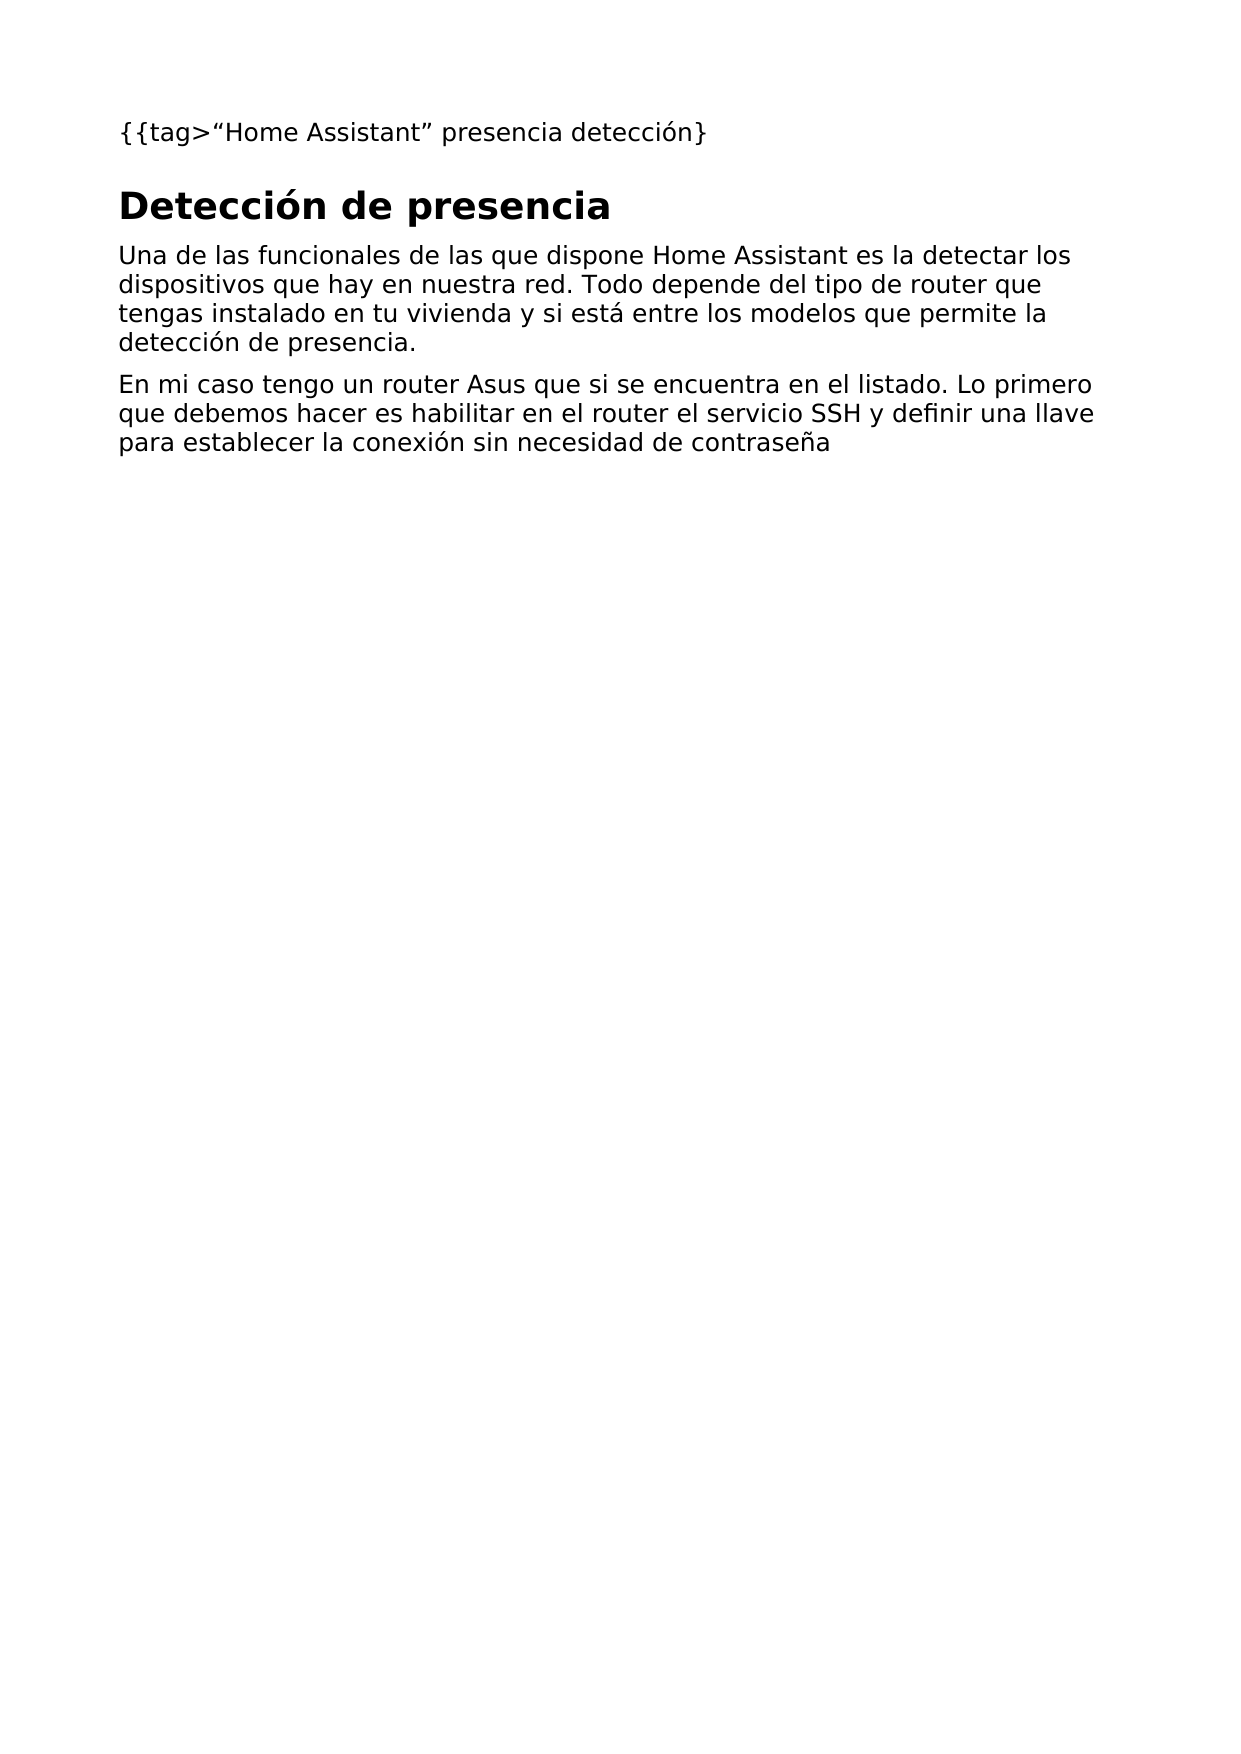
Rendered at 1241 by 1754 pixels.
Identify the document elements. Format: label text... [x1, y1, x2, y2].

text Una de las funcionales de las que dispone Home Assistant es la detectar los dispositivos que hay en nuestra red. Todo depende del tipo de router que tengas instalado en tu vivienda y si está entre los modelos que permite la detección de presencia. [118, 241, 1122, 358]
text En mi caso tengo un router Asus que si se encuentra en el listado. Lo primero que debemos hacer es habilitar en el router el servicio SSH y definir una llave para establecer la conexión sin necesidad de contraseña [118, 370, 1122, 458]
text {{tag>“Home Assistant” presencia detección} [118, 118, 1122, 147]
subtitle Detección de presencia [118, 185, 1122, 228]
